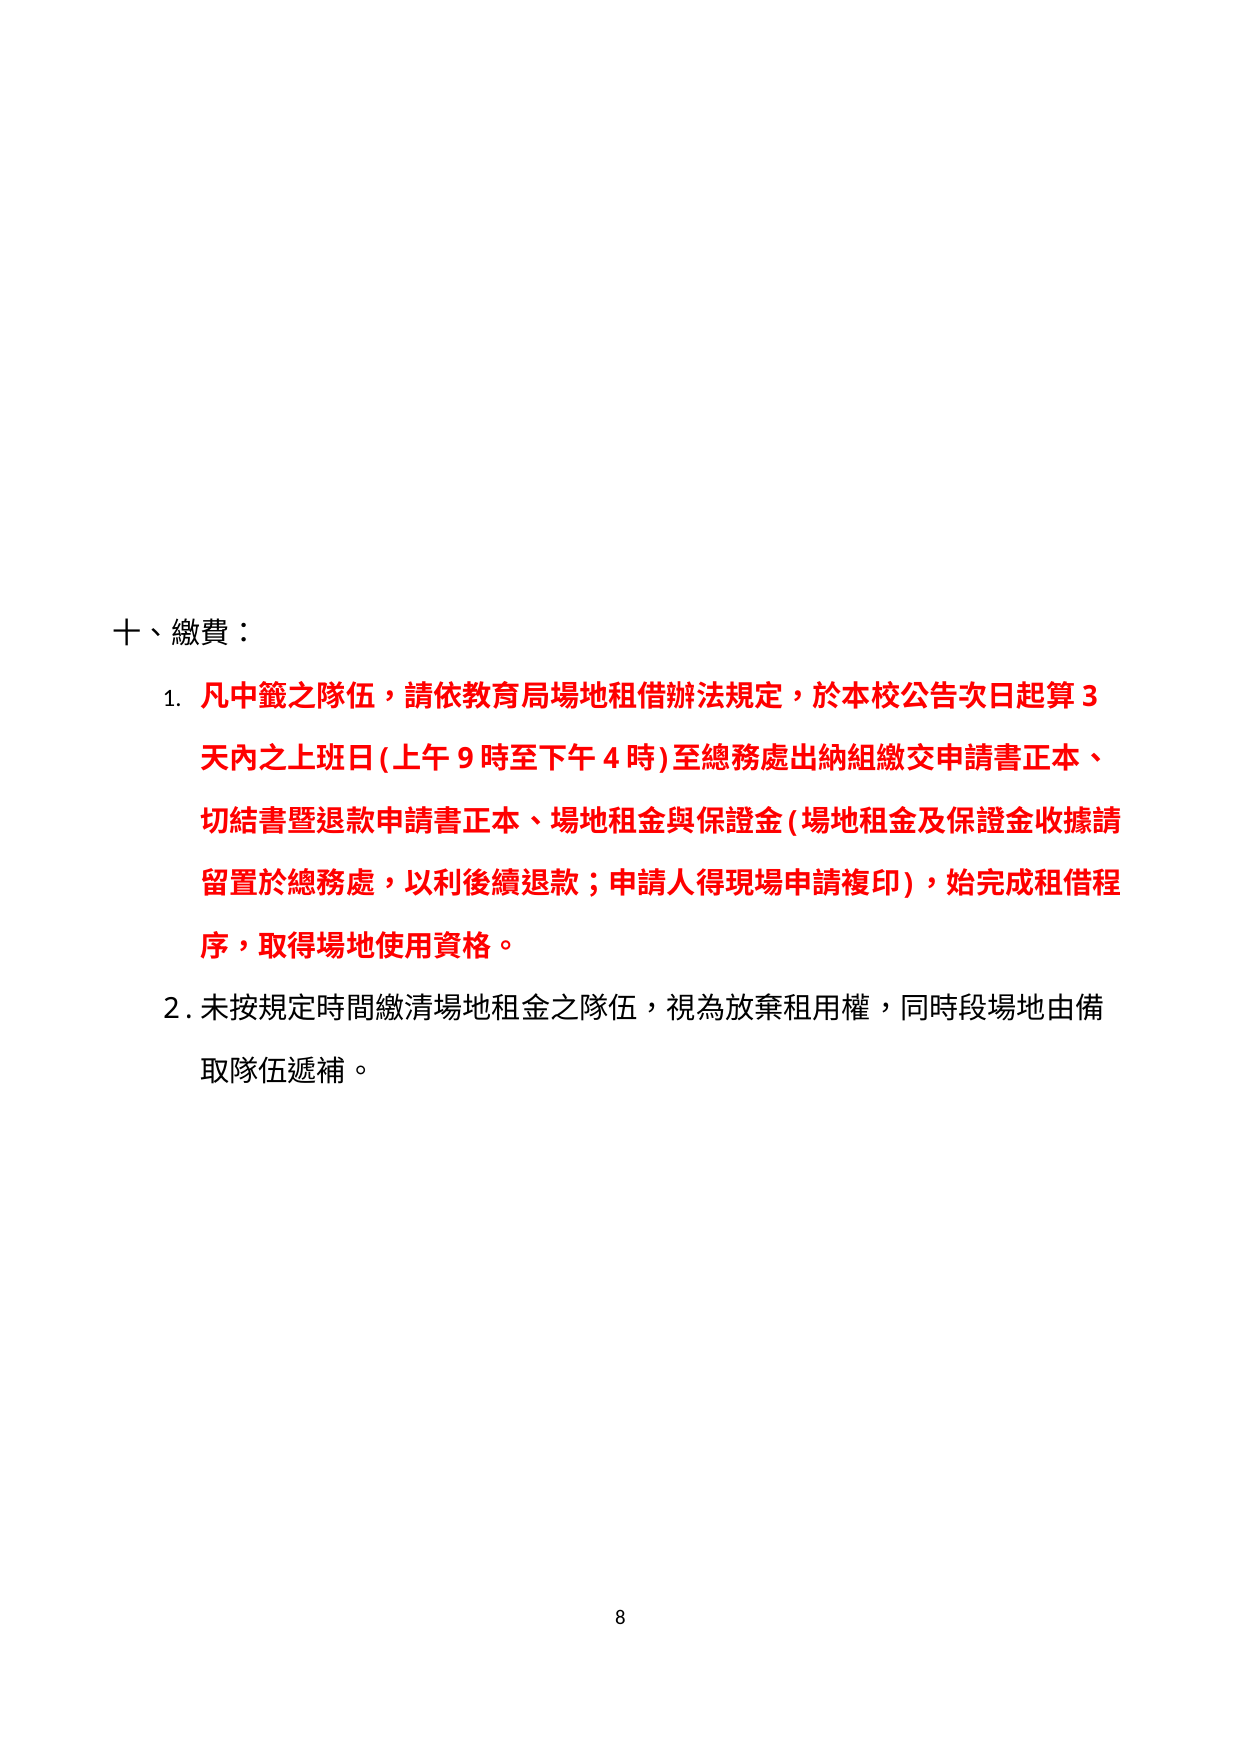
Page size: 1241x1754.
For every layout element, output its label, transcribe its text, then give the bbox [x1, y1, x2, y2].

list 凡中籤之隊伍，請依教育局場地租借辦法規定，於本校公告次日起算3天內之上班日(上午9時至下午4時)至總務處出納組繳交申請書正本、切結書暨退款申請書正本、場地租金與保證金(場地租金及保證金收據請留置於總務處，以利後續退款；申請人得現場申請複印)，始完成租借程序，取得場地使用資格。 [162, 652, 1128, 964]
list 未按規定時間繳清場地租金之隊伍，視為放棄租用權，同時段場地由備取隊伍遞補。 [162, 964, 1128, 1089]
text 十、繳費： [112, 589, 1128, 652]
